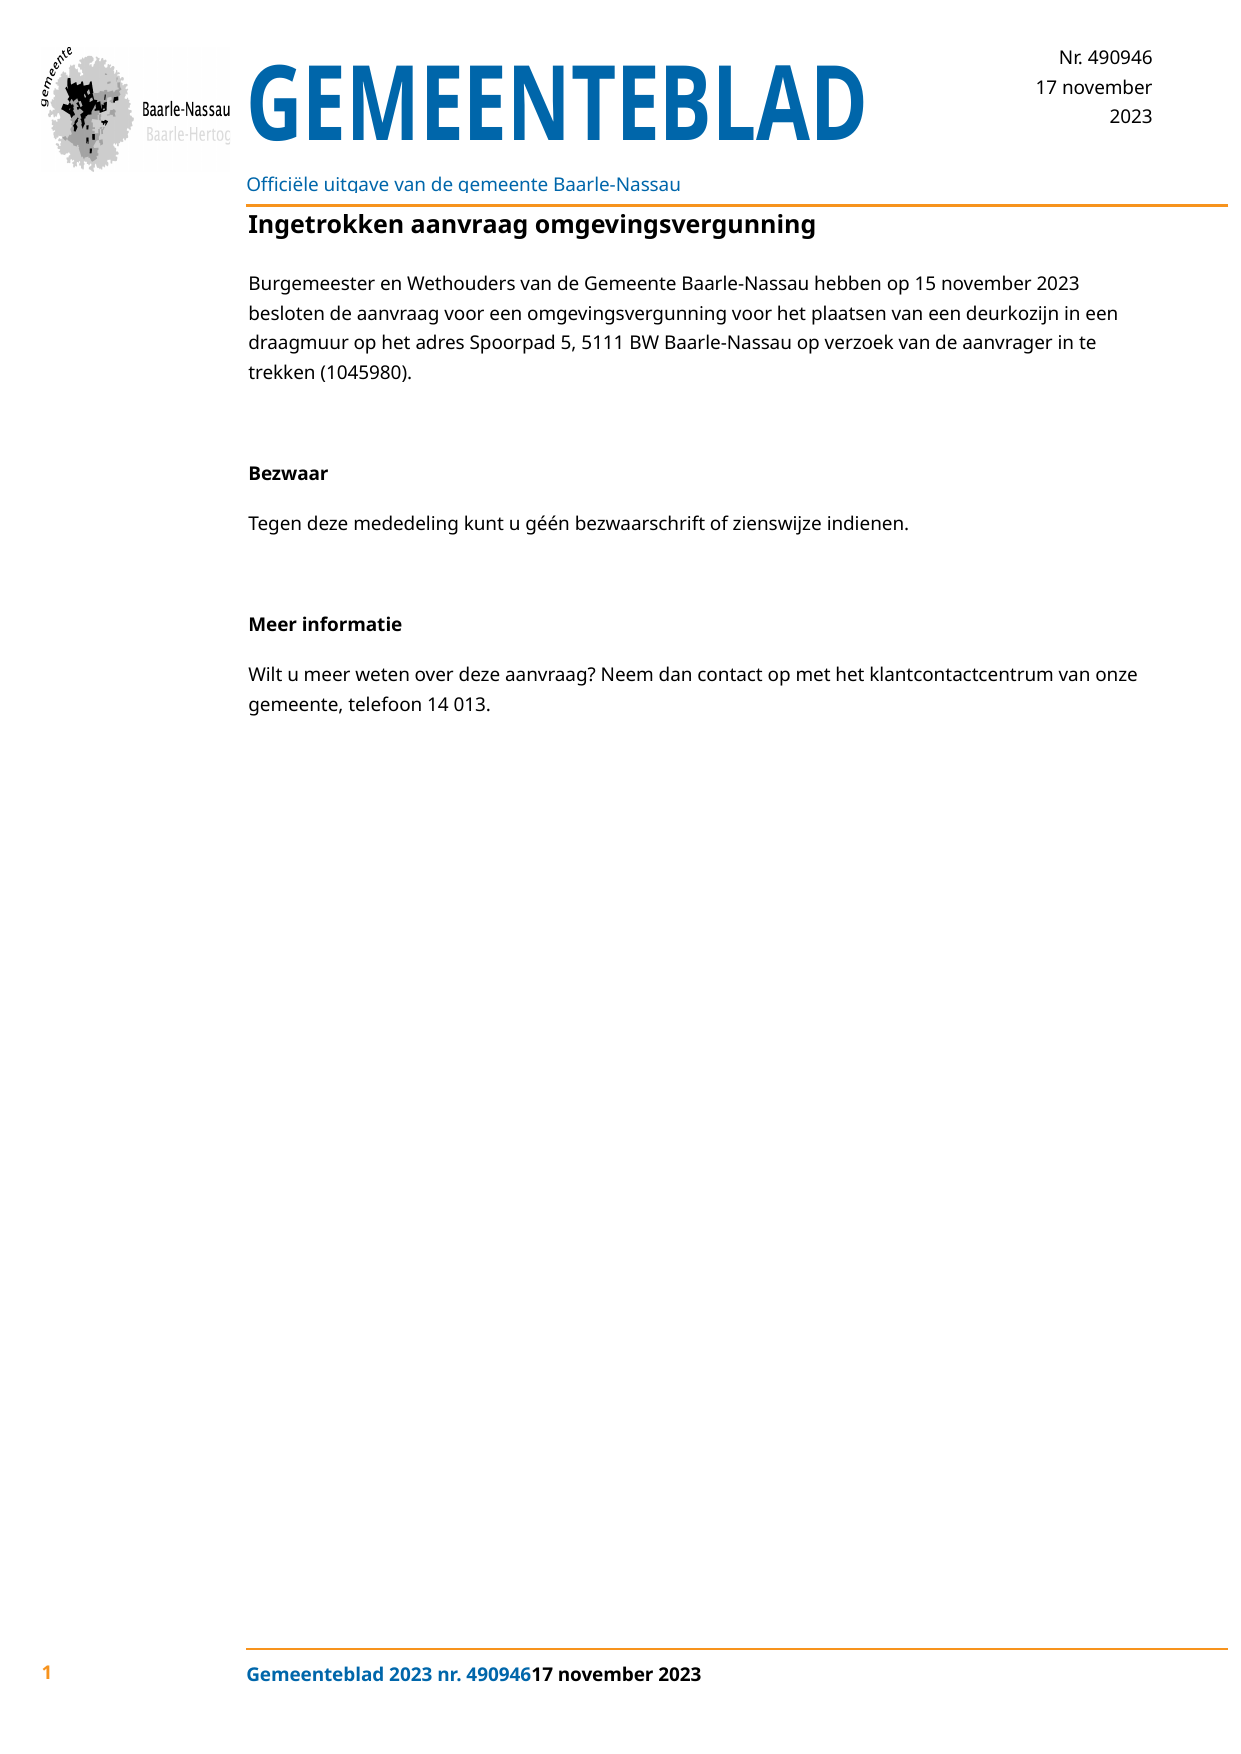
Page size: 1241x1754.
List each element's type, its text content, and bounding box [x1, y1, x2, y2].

text Ingetrokken aanvraag omgevingsvergunning [248, 207, 1152, 241]
text Burgemeester en Wethouders van de Gemeente Baarle-Nassau hebben op 15 november 2023 besloten de aanvraag voor een omgevingsvergunning voor het plaatsen van een deurkozijn in een draagmuur op het adres Spoorpad 5, 5111 BW Baarle-Nassau op verzoek van de aanvrager in te trekken (1045980). [248, 270, 1152, 385]
text Meer informatie [248, 611, 1152, 637]
text Tegen deze mededeling kunt u géén bezwaarschrift of zienswijze indienen. [248, 510, 1152, 536]
text Bezwaar [248, 460, 1152, 486]
text Wilt u meer weten over deze aanvraag? Neem dan contact op met het klantcontactcentrum van onze gemeente, telefoon 14 013. [248, 662, 1152, 717]
picture [41, 47, 231, 172]
